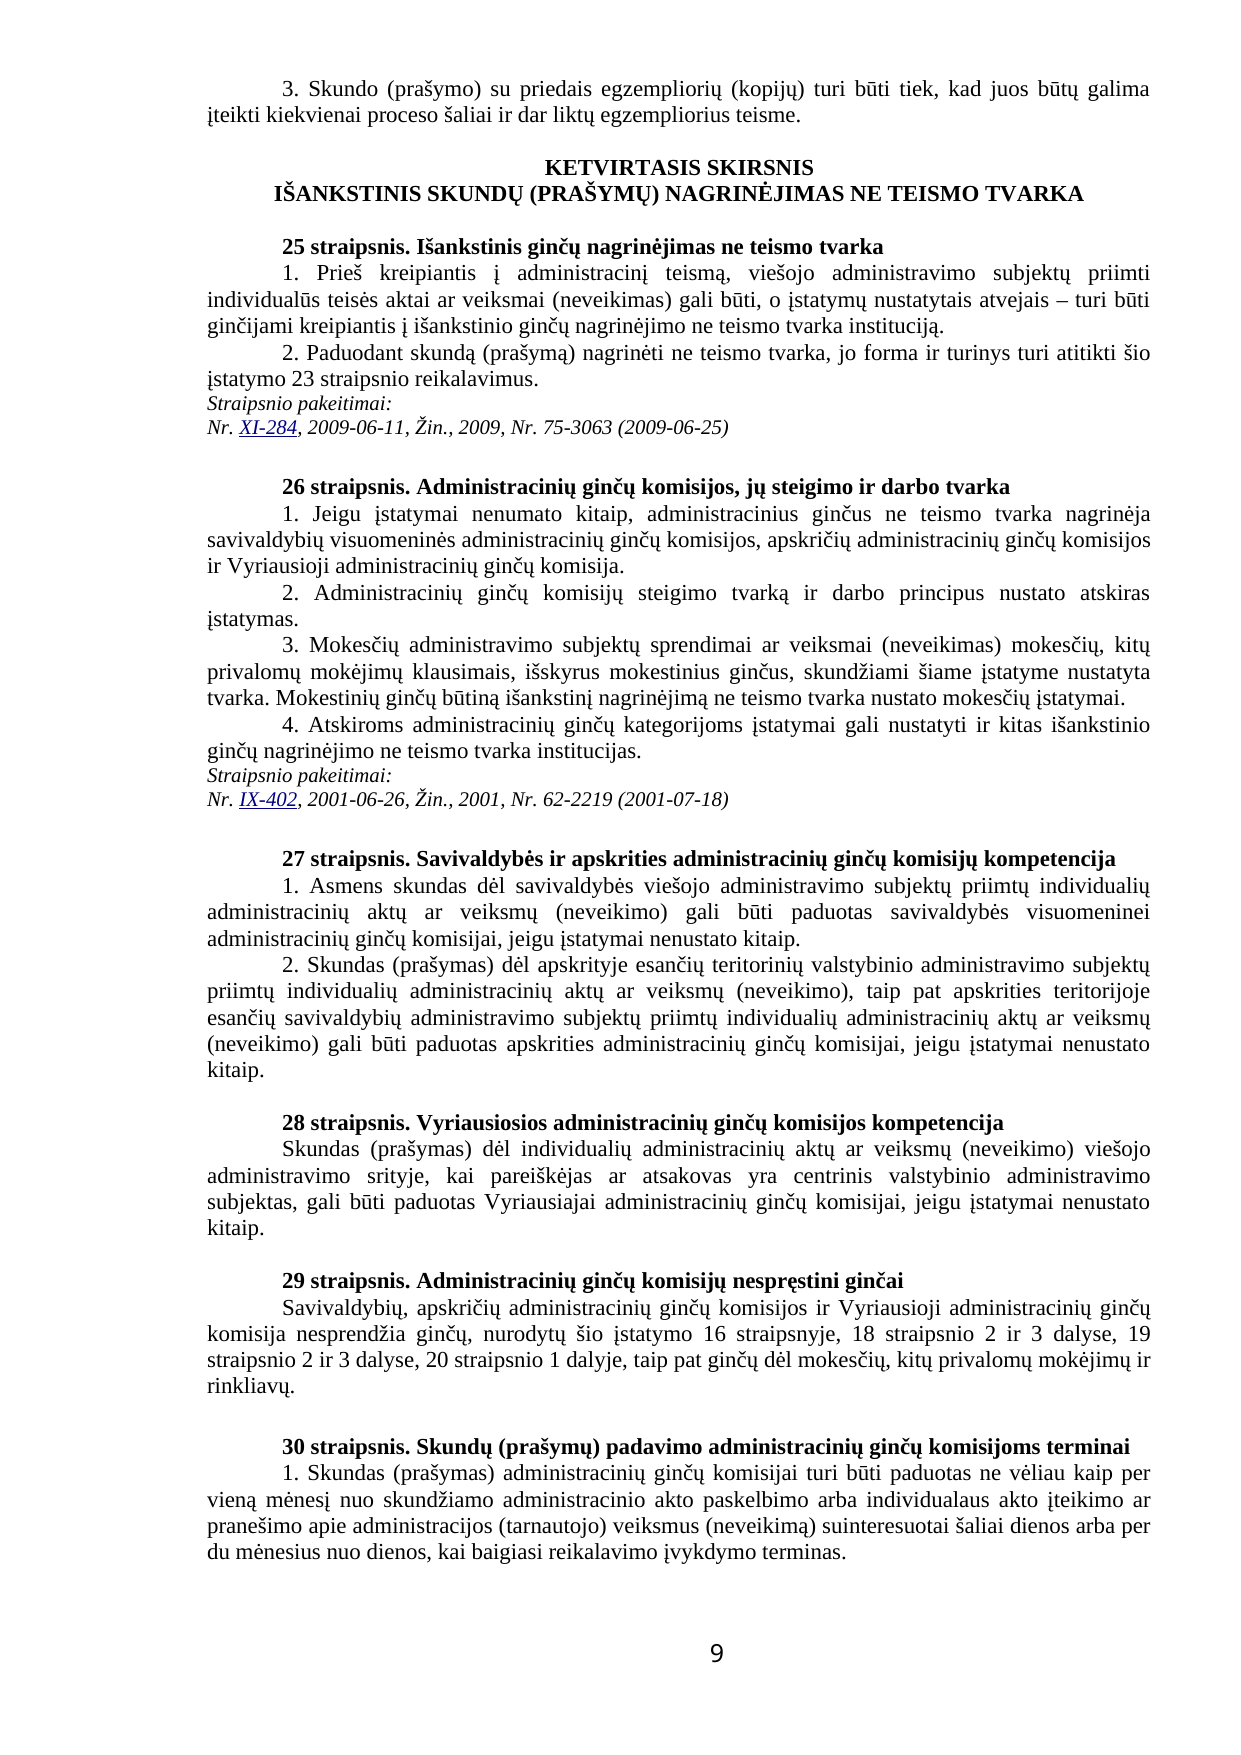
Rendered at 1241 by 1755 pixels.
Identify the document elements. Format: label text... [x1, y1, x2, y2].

text 29 straipsnis. Administracinių ginčų komisijų nespręstini ginčai [207, 1267, 1152, 1293]
text IŠANKSTINIS SKUNDŲ (PRAŠYMŲ) NAGRINĖJIMAS NE TEISMO TVARKA [207, 180, 1152, 207]
text Nr. IX-402, 2001-06-26, Žin., 2001, Nr. 62-2219 (2001-07-18) [207, 787, 1152, 811]
text Nr. XI-284, 2009-06-11, Žin., 2009, Nr. 75-3063 (2009-06-25) [207, 415, 1152, 439]
text 1. Asmens skundas dėl savivaldybės viešojo administravimo subjektų priimtų individualių administracinių aktų ar veiksmų (neveikimo) gali būti paduotas savivaldybės visuomeninei administracinių ginčų komisijai, jeigu įstatymai nenustato kitaip. [207, 872, 1152, 951]
text 1. Prieš kreipiantis į administracinį teismą, viešojo administravimo subjektų priimti individualūs teisės aktai ar veiksmai (neveikimas) gali būti, o įstatymų nustatytais atvejais – turi būti ginčijami kreipiantis į išankstinio ginčų nagrinėjimo ne teismo tvarka instituciją. [207, 259, 1152, 338]
text 25 straipsnis. Išankstinis ginčų nagrinėjimas ne teismo tvarka [207, 233, 1152, 259]
text 3. Mokesčių administravimo subjektų sprendimai ar veiksmai (neveikimas) mokesčių, kitų privalomų mokėjimų klausimais, išskyrus mokestinius ginčus, skundžiami šiame įstatyme nustatyta tvarka. Mokestinių ginčų būtiną išankstinį nagrinėjimą ne teismo tvarka nustato mokesčių įstatymai. [207, 632, 1152, 711]
text Straipsnio pakeitimai: [207, 391, 1152, 415]
text Skundas (prašymas) dėl individualių administracinių aktų ar veiksmų (neveikimo) viešojo administravimo srityje, kai pareiškėjas ar atsakovas yra centrinis valstybinio administravimo subjektas, gali būti paduotas Vyriausiajai administracinių ginčų komisijai, jeigu įstatymai nenustato kitaip. [207, 1135, 1152, 1241]
text 30 straipsnis. Skundų (prašymų) padavimo administracinių ginčų komisijoms terminai [282, 1433, 1152, 1459]
text 1. Skundas (prašymas) administracinių ginčų komisijai turi būti paduotas ne vėliau kaip per vieną mėnesį nuo skundžiamo administracinio akto paskelbimo arba individualaus akto įteikimo ar pranešimo apie administracijos (tarnautojo) veiksmus (neveikimą) suinteresuotai šaliai dienos arba per du mėnesius nuo dienos, kai baigiasi reikalavimo įvykdymo terminas. [207, 1459, 1152, 1565]
text 1. Jeigu įstatymai nenumato kitaip, administracinius ginčus ne teismo tvarka nagrinėja savivaldybių visuomeninės administracinių ginčų komisijos, apskričių administracinių ginčų komisijos ir Vyriausioji administracinių ginčų komisija. [207, 500, 1152, 579]
text 28 straipsnis. Vyriausiosios administracinių ginčų komisijos kompetencija [207, 1109, 1152, 1135]
text 4. Atskiroms administracinių ginčų kategorijoms įstatymai gali nustatyti ir kitas išankstinio ginčų nagrinėjimo ne teismo tvarka institucijas. [207, 711, 1152, 763]
text Savivaldybių, apskričių administracinių ginčų komisijos ir Vyriausioji administracinių ginčų komisija nesprendžia ginčų, nurodytų šio įstatymo 16 straipsnyje, 18 straipsnio 2 ir 3 dalyse, 19 straipsnio 2 ir 3 dalyse, 20 straipsnio 1 dalyje, taip pat ginčų dėl mokesčių, kitų privalomų mokėjimų ir rinkliavų. [207, 1293, 1152, 1399]
text Straipsnio pakeitimai: [207, 763, 1152, 787]
text 2. Administracinių ginčų komisijų steigimo tvarką ir darbo principus nustato atskiras įstatymas. [207, 579, 1152, 632]
text 2. Skundas (prašymas) dėl apskrityje esančių teritorinių valstybinio administravimo subjektų priimtų individualių administracinių aktų ar veiksmų (neveikimo), taip pat apskrities teritorijoje esančių savivaldybių administravimo subjektų priimtų individualių administracinių aktų ar veiksmų (neveikimo) gali būti paduotas apskrities administracinių ginčų komisijai, jeigu įstatymai nenustato kitaip. [207, 951, 1152, 1083]
text 27 straipsnis. Savivaldybės ir apskrities administracinių ginčų komisijų kompetencija [282, 846, 1152, 872]
text 3. Skundo (prašymo) su priedais egzempliorių (kopijų) turi būti tiek, kad juos būtų galima įteikti kiekvienai proceso šaliai ir dar liktų egzempliorius teisme. [207, 75, 1152, 128]
text 2. Paduodant skundą (prašymą) nagrinėti ne teismo tvarka, jo forma ir turinys turi atitikti šio įstatymo 23 straipsnio reikalavimus. [207, 338, 1152, 391]
text KETVIRTASIS SKIRSNIS [207, 154, 1152, 180]
text 26 straipsnis. Administracinių ginčų komisijos, jų steigimo ir darbo tvarka [207, 473, 1152, 500]
